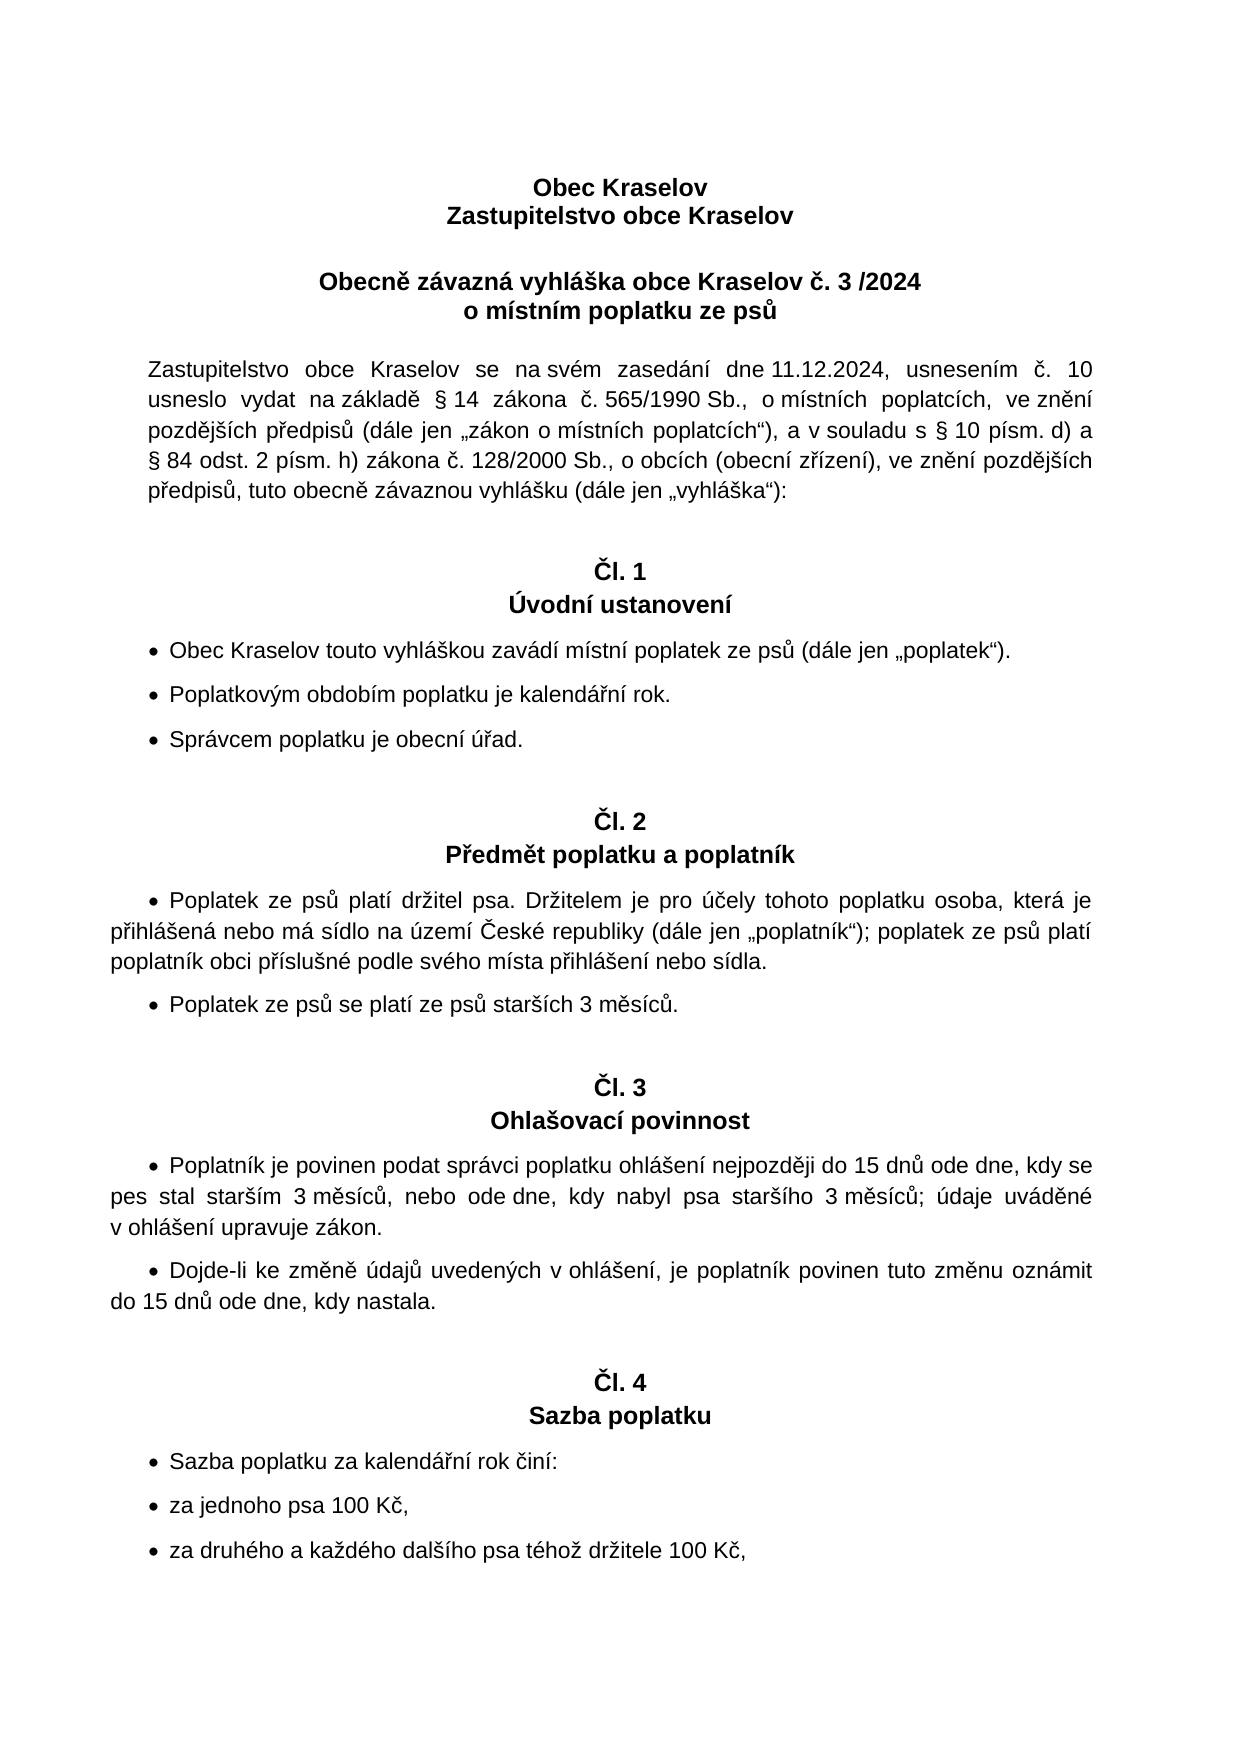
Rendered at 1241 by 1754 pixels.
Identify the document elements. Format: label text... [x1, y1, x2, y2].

text Obec Kraselov Zastupitelstvo obce Kraselov [148, 173, 1093, 230]
list Dojde-li ke změně údajů uvedených v ohlášení, je poplatník povinen tuto změnu oznámit do 15 dnů ode dne, kdy nastala. [110, 1256, 1093, 1314]
list Poplatek ze psů se platí ze psů starších 3 měsíců. [110, 991, 1093, 1019]
list Obec Kraselov touto vyhláškou zavádí místní poplatek ze psů (dále jen „poplatek“). [110, 636, 1093, 664]
list Poplatek ze psů platí držitel psa. Držitelem je pro účely tohoto poplatku osoba, která je přihlášená nebo má sídlo na území České republiky (dále jen „poplatník“); poplatek ze psů platí poplatník obci příslušné podle svého místa přihlášení nebo sídla. [110, 886, 1093, 974]
list Sazba poplatku za kalendářní rok činí: [110, 1447, 1093, 1475]
text Čl. 1 Úvodní ustanovení [148, 557, 1093, 619]
list za druhého a každého dalšího psa téhož držitele 100 Kč, [110, 1536, 1093, 1564]
text Čl. 3 Ohlašovací povinnost [148, 1073, 1093, 1134]
text Zastupitelstvo obce Kraselov se na svém zasedání dne 11.12.2024, usnesením č. 10 usneslo vydat na základě § 14 zákona č. 565/1990 Sb., o místních poplatcích, ve znění pozdějších předpisů (dále jen „zákon o místních poplatcích“), a v souladu s § 10 písm. d) a § 84 odst. 2 písm. h) zákona č. 128/2000 Sb., o obcích (obecní zřízení), ve znění pozdějších předpisů, tuto obecně závaznou vyhlášku (dále jen „vyhláška“): [148, 356, 1093, 503]
text Čl. 4 Sazba poplatku [148, 1368, 1093, 1430]
list za jednoho psa 100 Kč, [110, 1491, 1093, 1519]
list Poplatník je povinen podat správci poplatku ohlášení nejpozději do 15 dnů ode dne, kdy se pes stal starším 3 měsíců, nebo ode dne, kdy nabyl psa staršího 3 měsíců; údaje uváděné v ohlášení upravuje zákon. [110, 1151, 1093, 1240]
list Poplatkovým obdobím poplatku je kalendářní rok. [110, 680, 1093, 708]
text Čl. 2 Předmět poplatku a poplatník [148, 807, 1093, 869]
list Správcem poplatku je obecní úřad. [110, 725, 1093, 753]
text Obecně závazná vyhláška obce Kraselov č. 3 /2024 o místním poplatku ze psů [148, 267, 1093, 325]
